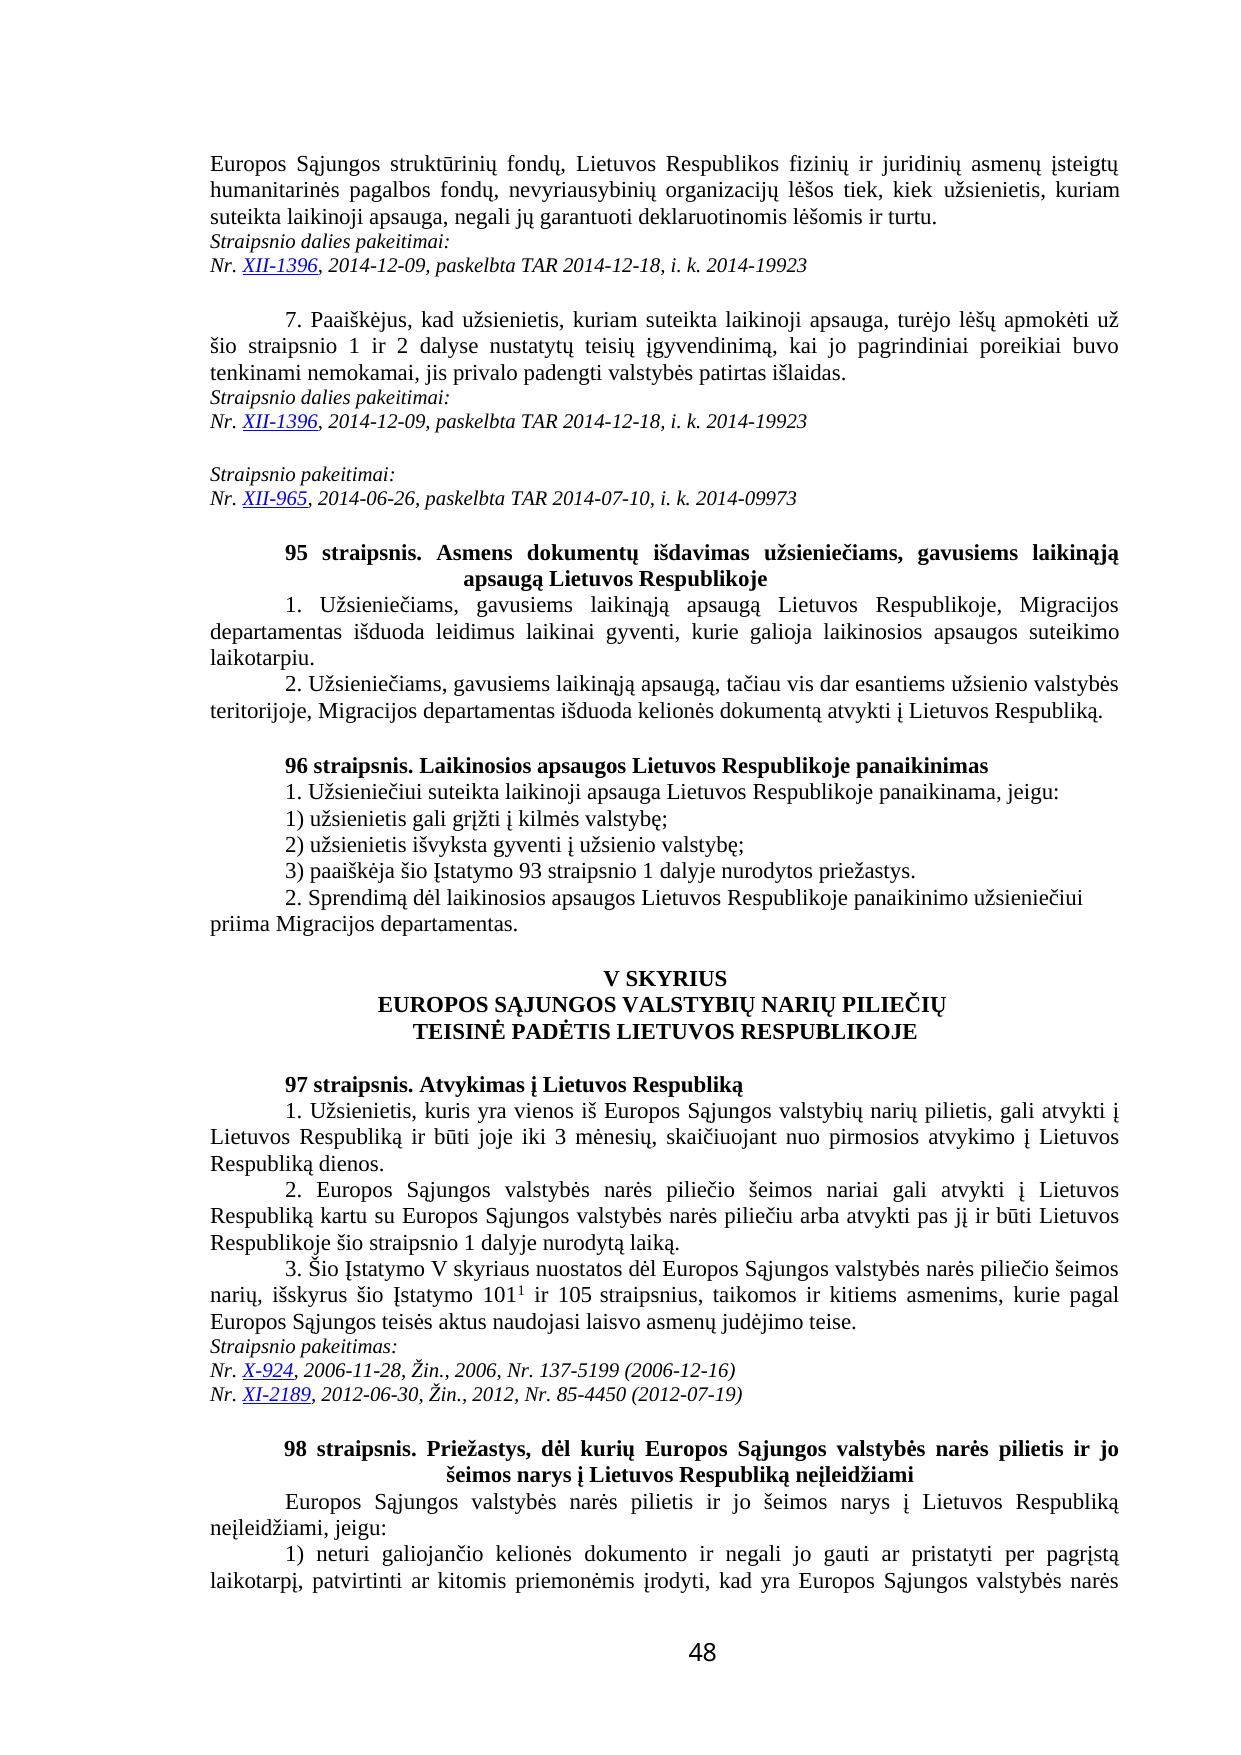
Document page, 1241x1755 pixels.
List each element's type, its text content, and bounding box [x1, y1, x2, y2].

text Straipsnio pakeitimai: [210, 462, 1120, 486]
text Nr. XII-1396, 2014-12-09, paskelbta TAR 2014-12-18, i. k. 2014-19923 [210, 253, 1120, 277]
text 1. Užsienietis, kuris yra vienos iš Europos Sąjungos valstybių narių pilietis, gali atvykti į Lietuvos Respubliką ir būti joje iki 3 mėnesių, skaičiuojant nuo pirmosios atvykimo į Lietuvos Respubliką dienos. [210, 1097, 1120, 1176]
text 2) užsienietis išvyksta gyventi į užsienio valstybę; [210, 831, 1120, 857]
text Europos Sąjungos struktūrinių fondų, Lietuvos Respublikos fizinių ir juridinių asmenų įsteigtų humanitarinės pagalbos fondų, nevyriausybinių organizacijų lėšos tiek, kiek užsienietis, kuriam suteikta laikinoji apsauga, negali jų garantuoti deklaruotinomis lėšomis ir turtu. [210, 150, 1120, 229]
text Europos Sąjungos valstybės narės pilietis ir jo šeimos narys į Lietuvos Respubliką neįleidžiami, jeigu: [210, 1488, 1120, 1541]
text Nr. XII-1396, 2014-12-09, paskelbta TAR 2014-12-18, i. k. 2014-19923 [210, 409, 1120, 433]
text Nr. XII-965, 2014-06-26, paskelbta TAR 2014-07-10, i. k. 2014-09973 [210, 486, 1120, 510]
text Nr. XI-2189, 2012-06-30, Žin., 2012, Nr. 85-4450 (2012-07-19) [210, 1382, 1120, 1406]
text EUROPOS SĄJUNGOS VALSTYBIŲ NARIŲ PILIEČIŲ [210, 992, 1120, 1018]
text 1. Užsieniečiams, gavusiems laikinąją apsaugą Lietuvos Respublikoje, Migracijos departamentas išduoda leidimus laikinai gyventi, kurie galioja laikinosios apsaugos suteikimo laikotarpiu. [210, 591, 1120, 671]
text 97 straipsnis. Atvykimas į Lietuvos Respubliką [210, 1071, 1120, 1097]
text 96 straipsnis. Laikinosios apsaugos Lietuvos Respublikoje panaikinimas [210, 752, 1120, 778]
text Nr. X-924, 2006-11-28, Žin., 2006, Nr. 137-5199 (2006-12-16) [210, 1358, 1120, 1382]
text 1. Užsieniečiui suteikta laikinoji apsauga Lietuvos Respublikoje panaikinama, jeigu: [210, 778, 1120, 805]
text 2. Europos Sąjungos valstybės narės piliečio šeimos nariai gali atvykti į Lietuvos Respubliką kartu su Europos Sąjungos valstybės narės piliečiu arba atvykti pas jį ir būti Lietuvos Respublikoje šio straipsnio 1 dalyje nurodytą laiką. [210, 1176, 1120, 1255]
text 3) paaiškėja šio Įstatymo 93 straipsnio 1 dalyje nurodytos priežastys. [210, 857, 1120, 884]
text 1) užsienietis gali grįžti į kilmės valstybę; [210, 805, 1120, 831]
text TEISINĖ PADĖTIS LIETUVOS RESPUBLIKOJE [210, 1018, 1120, 1044]
text Straipsnio pakeitimas: [210, 1334, 1120, 1358]
text 3. Šio Įstatymo V skyriaus nuostatos dėl Europos Sąjungos valstybės narės piliečio šeimos narių, išskyrus šio Įstatymo 1011 ir 105 straipsnius, taikomos ir kitiems asmenims, kurie pagal Europos Sąjungos teisės aktus naudojasi laisvo asmenų judėjimo teise. [210, 1255, 1120, 1334]
text 1) neturi galiojančio kelionės dokumento ir negali jo gauti ar pristatyti per pagrįstą laikotarpį, patvirtinti ar kitomis priemonėmis įrodyti, kad yra Europos Sąjungos valstybės narės [210, 1541, 1120, 1593]
text 7. Paaiškėjus, kad užsienietis, kuriam suteikta laikinoji apsauga, turėjo lėšų apmokėti už šio straipsnio 1 ir 2 dalyse nustatytų teisių įgyvendinimą, kai jo pagrindiniai poreikiai buvo tenkinami nemokamai, jis privalo padengti valstybės patirtas išlaidas. [210, 306, 1120, 385]
text Straipsnio dalies pakeitimai: [210, 229, 1120, 253]
text 95 straipsnis. Asmens dokumentų išdavimas užsieniečiams, gavusiems laikinąją apsaugą Lietuvos Respublikoje [285, 539, 1120, 591]
text V SKYRIUS [210, 965, 1120, 992]
text Straipsnio dalies pakeitimai: [210, 385, 1120, 409]
text 2. Užsieniečiams, gavusiems laikinąją apsaugą, tačiau vis dar esantiems užsienio valstybės teritorijoje, Migracijos departamentas išduoda kelionės dokumentą atvykti į Lietuvos Respubliką. [210, 671, 1120, 723]
text 2. Sprendimą dėl laikinosios apsaugos Lietuvos Respublikoje panaikinimo užsieniečiui priima Migracijos departamentas. [210, 884, 1120, 936]
text 98 straipsnis. Priežastys, dėl kurių Europos Sąjungos valstybės narės pilietis ir jo šeimos narys į Lietuvos Respubliką neįleidžiami [284, 1435, 1120, 1488]
